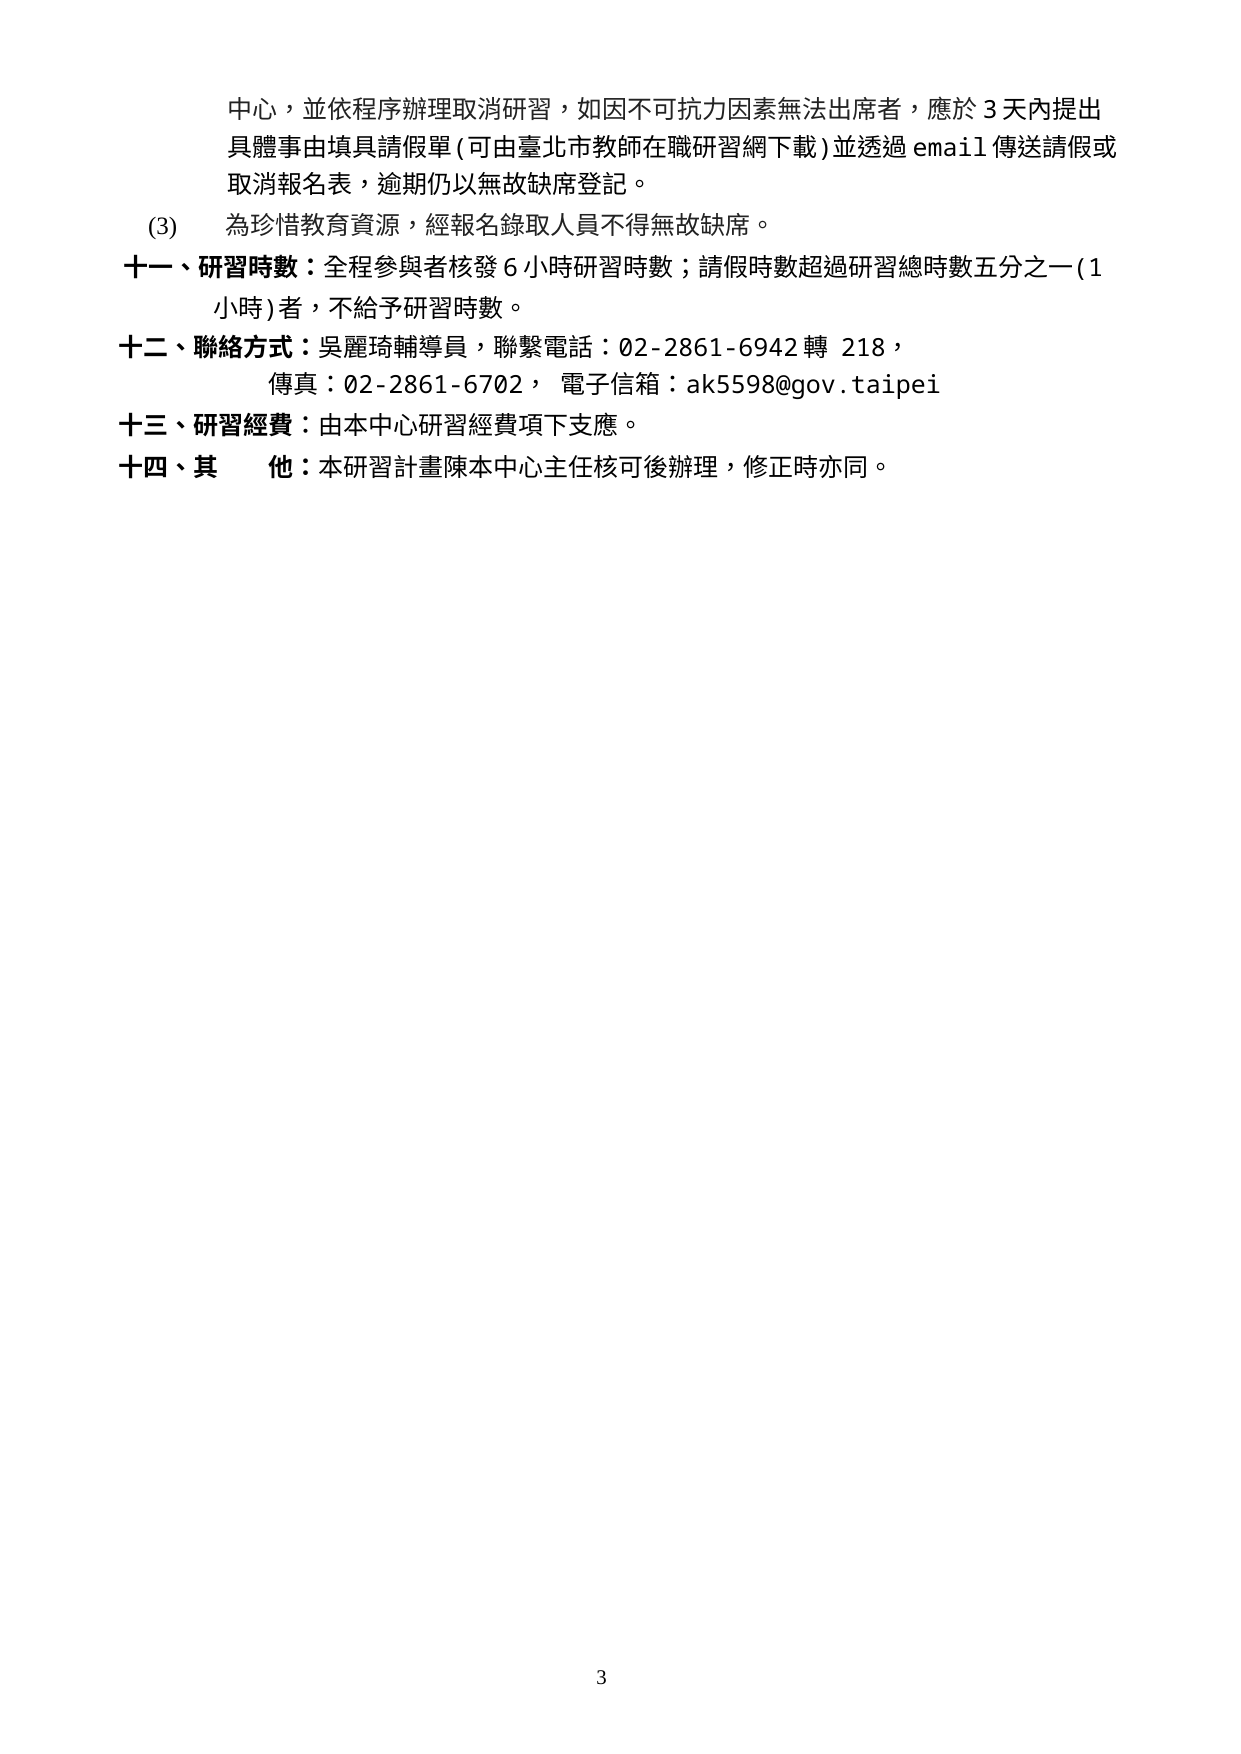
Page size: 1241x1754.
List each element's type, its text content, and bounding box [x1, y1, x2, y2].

text 十四、其 他：本研習計畫陳本中心主任核可後辦理，修正時亦同。 [118, 443, 1122, 484]
list 為珍惜教育資源，經報名錄取人員不得無故缺席。 [148, 201, 1122, 243]
text 十一、研習時數：全程參與者核發6小時研習時數；請假時數超過研習總時數五分之一(1 [123, 243, 1122, 284]
text 小時)者，不給予研習時數。 [123, 284, 1122, 326]
text 傳真：02-2861-6702， 電子信箱：ak5598@gov.taipei [118, 364, 1122, 401]
list 中心，並依程序辦理取消研習，如因不可抗力因素無法出席者，應於3天內提出具體事由填具請假單(可由臺北市教師在職研習網下載)並透過email傳送請假或取消報名表，逾期仍以無故缺席登記。 [148, 89, 1122, 201]
text 十二、聯絡方式：吳麗琦輔導員，聯繫電話：02-2861-6942轉 218， [118, 326, 1122, 364]
text 十三、研習經費︰由本中心研習經費項下支應。 [118, 401, 1122, 443]
